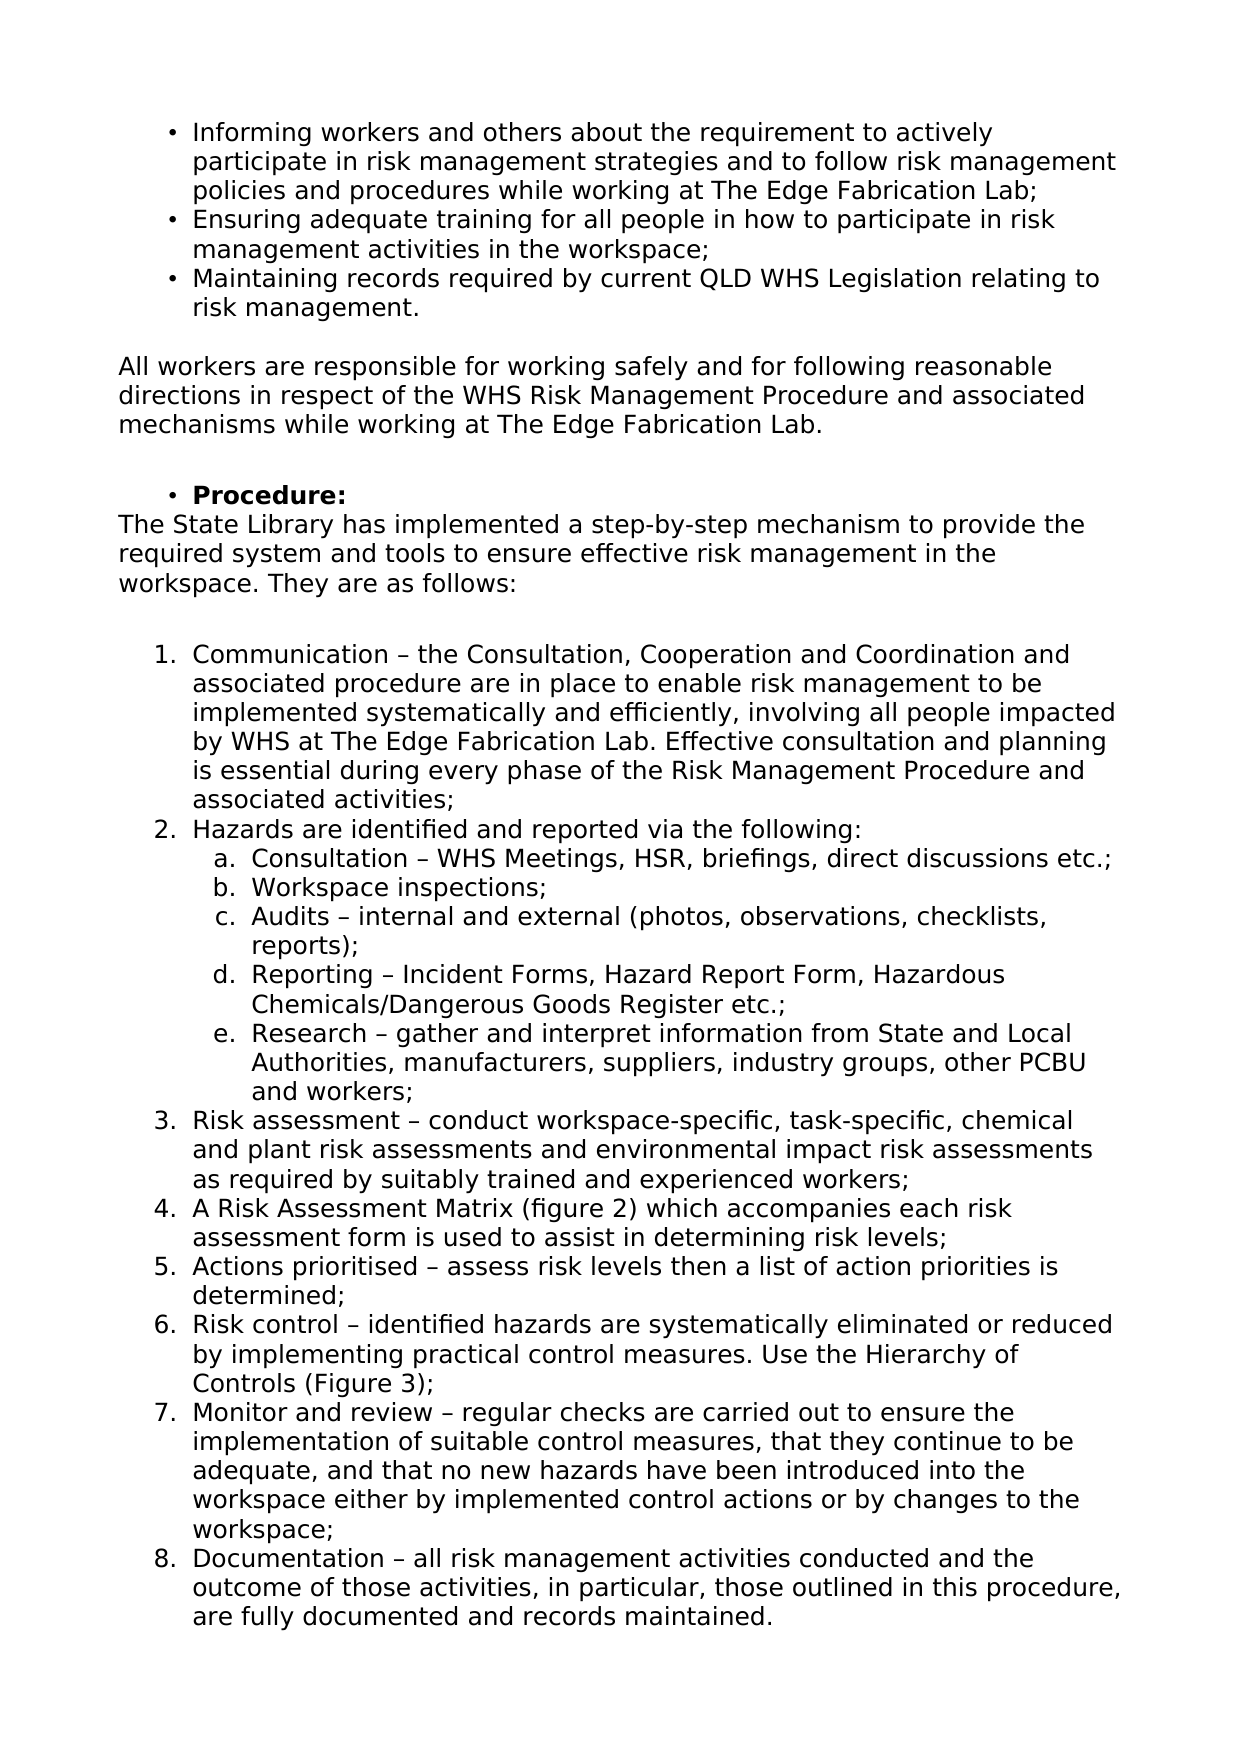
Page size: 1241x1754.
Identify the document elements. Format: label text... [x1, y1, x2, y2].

list A Risk Assessment Matrix (figure 2) which accompanies each risk assessment form is used to assist in determining risk levels; [177, 1194, 1122, 1252]
list Documentation – all risk management activities conducted and the outcome of those activities, in particular, those outlined in this procedure, are fully documented and records maintained. [177, 1544, 1122, 1632]
list Maintaining records required by current QLD WHS Legislation relating to risk management. [177, 264, 1122, 322]
list Communication – the Consultation, Cooperation and Coordination and associated procedure are in place to enable risk management to be implemented systematically and efficiently, involving all people impacted by WHS at The Edge Fabrication Lab. Effective consultation and planning is essential during every phase of the Risk Management Procedure and associated activities; [177, 640, 1122, 815]
text All workers are responsible for working safely and for following reasonable directions in respect of the WHS Risk Management Procedure and associated mechanisms while working at The Edge Fabrication Lab. [118, 352, 1122, 439]
list Actions prioritised – assess risk levels then a list of action priorities is determined; [177, 1252, 1122, 1311]
list Monitor and review – regular checks are carried out to ensure the implementation of suitable control measures, that they continue to be adequate, and that no new hazards have been introduced into the workspace either by implemented control actions or by changes to the workspace; [177, 1398, 1122, 1544]
text The State Library has implemented a step-by-step mechanism to provide the required system and tools to ensure effective risk management in the workspace. They are as follows: [118, 510, 1122, 598]
list Risk assessment – conduct workspace-specific, task-specific, chemical and plant risk assessments and environmental impact risk assessments as required by suitably trained and experienced workers; [177, 1107, 1122, 1194]
list Ensuring adequate training for all people in how to participate in risk management activities in the workspace; [177, 206, 1122, 264]
list Reporting – Incident Forms, Hazard Report Form, Hazardous Chemicals/Dangerous Goods Register etc.; [236, 961, 1122, 1019]
list Research – gather and interpret information from State and Local Authorities, manufacturers, suppliers, industry groups, other PCBU and workers; [236, 1019, 1122, 1107]
list Hazards are identified and reported via the following: [177, 815, 1122, 844]
list Risk control – identified hazards are systematically eliminated or reduced by implementing practical control measures. Use the Hierarchy of Controls (Figure 3); [177, 1311, 1122, 1398]
list Procedure: [177, 481, 1122, 510]
list Workspace inspections; [236, 873, 1122, 902]
list Audits – internal and external (photos, observations, checklists, reports); [236, 902, 1122, 961]
list Informing workers and others about the requirement to actively participate in risk management strategies and to follow risk management policies and procedures while working at The Edge Fabrication Lab; [177, 118, 1122, 206]
list Consultation – WHS Meetings, HSR, briefings, direct discussions etc.; [236, 844, 1122, 873]
